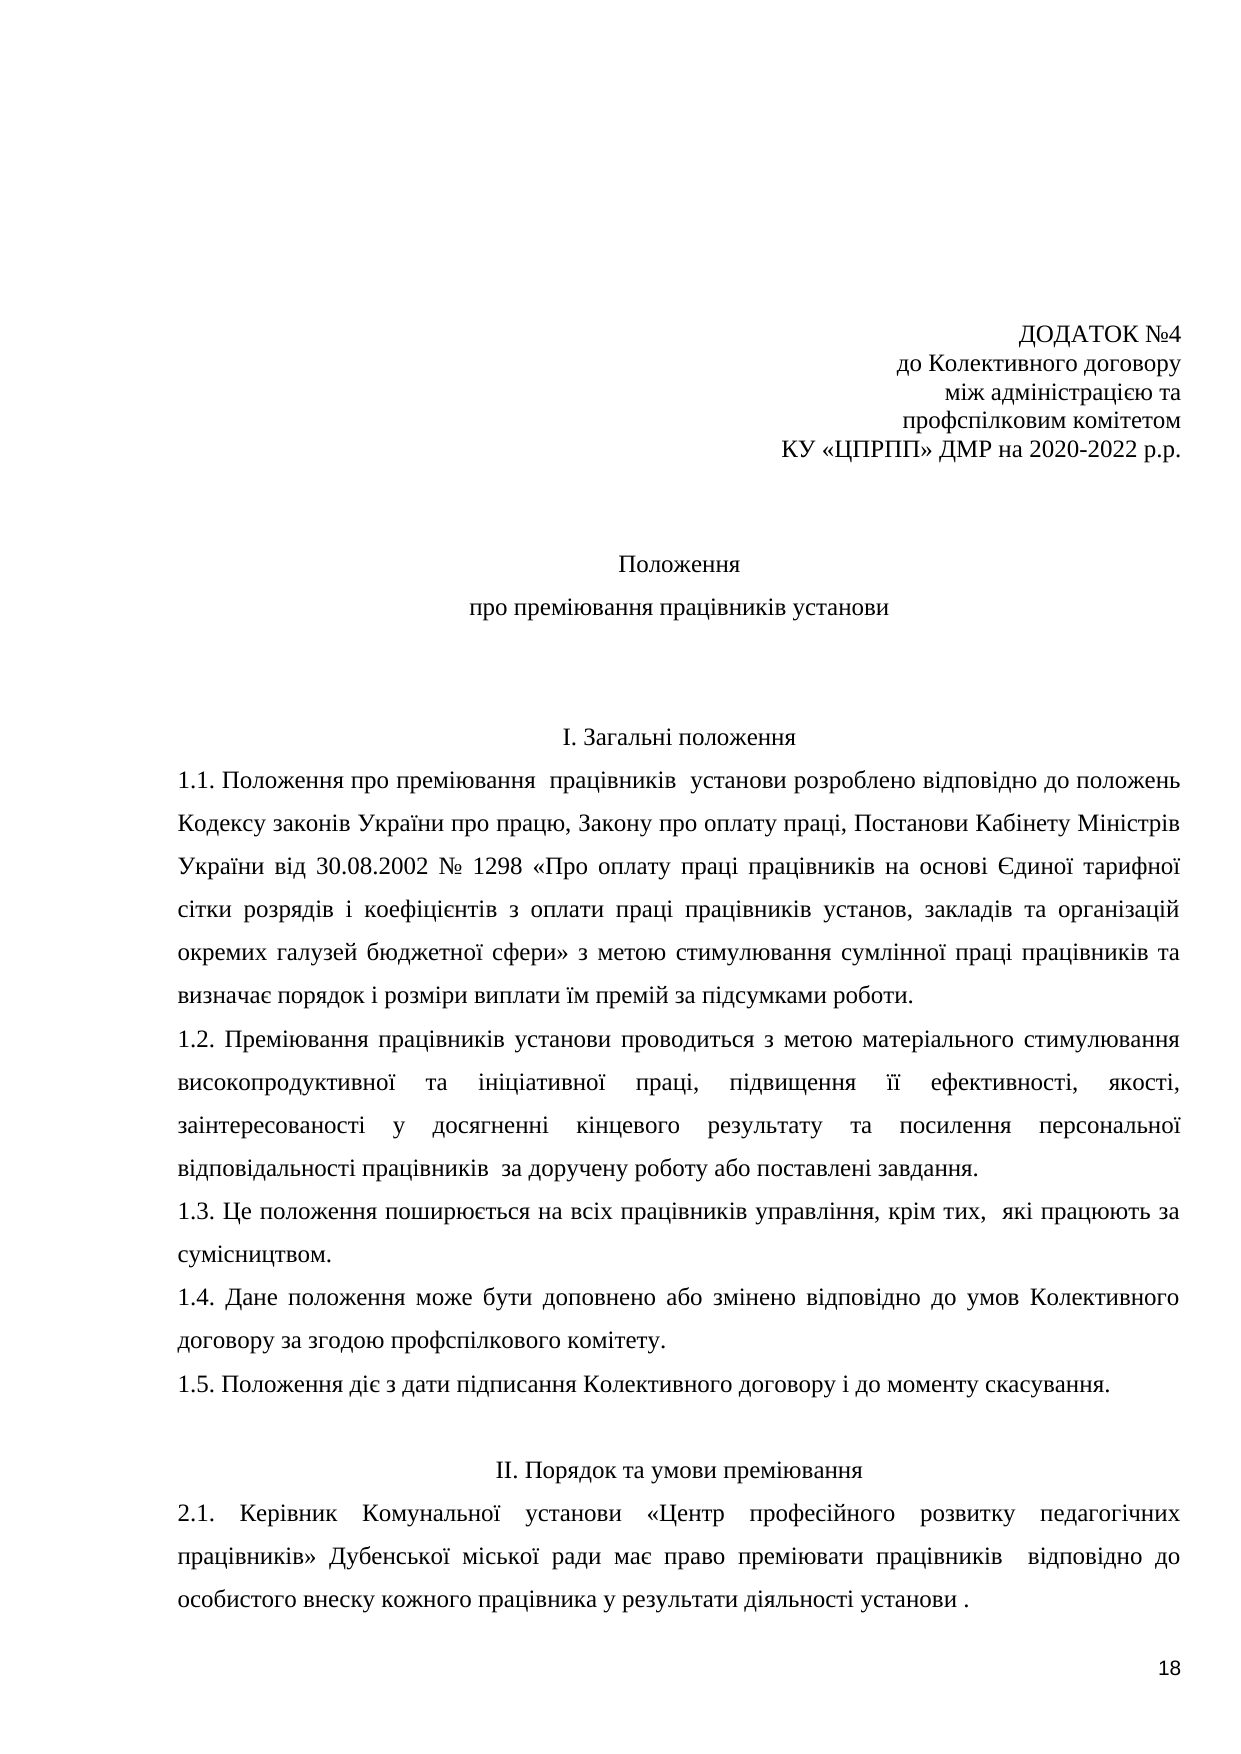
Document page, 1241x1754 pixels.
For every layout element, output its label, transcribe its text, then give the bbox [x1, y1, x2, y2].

subtitle профспілковим комітетом [177, 406, 1181, 434]
text 2.1. Керівник Комунальної установи «Центр професійного розвитку педагогічних працівників» Дубенської міської ради має право преміювати працівників відповідно до особистого внеску кожного працівника у результати діяльності установи . [177, 1498, 1181, 1613]
text І. Загальні положення [177, 722, 1181, 751]
subtitle про преміювання працівників установи [177, 592, 1181, 621]
text 1.5. Положення діє з дати підписання Колективного договору і до моменту скасування. [177, 1369, 1181, 1397]
text 1.2. Преміювання працівників установи проводиться з метою матеріального стимулювання високопродуктивної та ініціативної праці, підвищення її ефективності, якості, заінтересованості у досягненні кінцевого результату та посилення персональної відповідальності працівників за доручену роботу або поставлені завдання. [177, 1024, 1181, 1182]
subtitle до Колективного договору [177, 348, 1181, 377]
text 1.1. Положення про преміювання працівників установи розроблено відповідно до положень Кодексу законів України про працю, Закону про оплату праці, Постанови Кабінету Міністрів України від 30.08.2002 № 1298 «Про оплату праці працівників на основі Єдиної тарифної сітки розрядів і коефіцієнтів з оплати праці працівників установ, закладів та організацій окремих галузей бюджетної сфери» з метою стимулювання сумлінної праці працівників та визначає порядок і розміри виплати їм премій за підсумками роботи. [177, 765, 1181, 1009]
subtitle ДОДАТОК №4 [177, 319, 1181, 348]
text 1.3. Це положення поширюється на всіх працівників управління, крім тих, які працюють за сумісництвом. [177, 1196, 1181, 1268]
text ІІ. Порядок та умови преміювання [177, 1455, 1181, 1484]
text 1.4. Дане положення може бути доповнено або змінено відповідно до умов Колективного договору за згодою профспілкового комітету. [177, 1282, 1181, 1354]
subtitle Положення [177, 549, 1181, 578]
subtitle КУ «ЦПРПП» ДМР на 2020-2022 р.р. [177, 434, 1181, 463]
subtitle між адміністрацією та [177, 377, 1181, 406]
